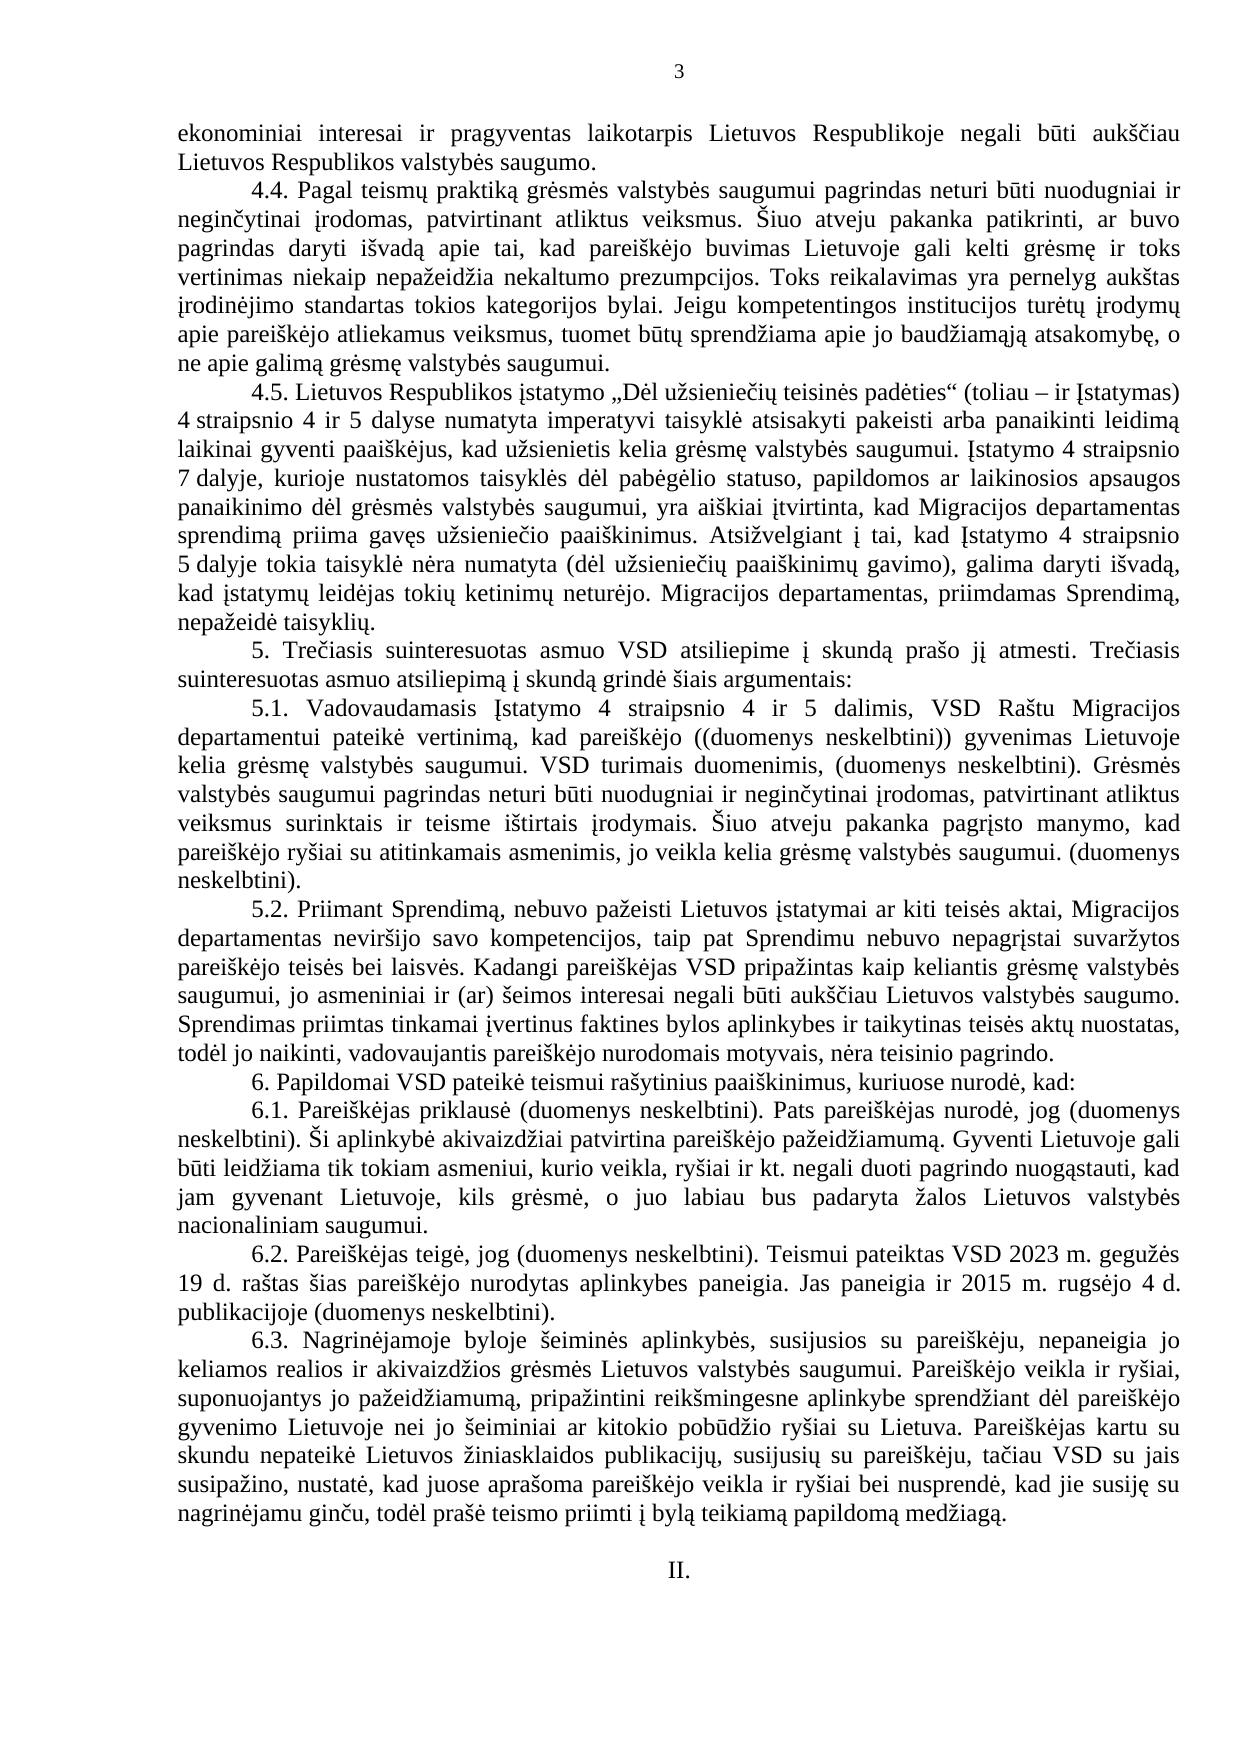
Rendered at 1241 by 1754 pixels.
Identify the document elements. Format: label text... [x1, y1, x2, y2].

text 5. Trečiasis suinteresuotas asmuo VSD atsiliepime į skundą prašo jį atmesti. Trečiasis suinteresuotas asmuo atsiliepimą į skundą grindė šiais argumentais: [177, 636, 1181, 693]
text 4.5. Lietuvos Respublikos įstatymo „Dėl užsieniečių teisinės padėties“ (toliau – ir Įstatymas) 4 straipsnio 4 ir 5 dalyse numatyta imperatyvi taisyklė atsisakyti pakeisti arba panaikinti leidimą laikinai gyventi paaiškėjus, kad užsienietis kelia grėsmę valstybės saugumui. Įstatymo 4 straipsnio 7 dalyje, kurioje nustatomos taisyklės dėl pabėgėlio statuso, papildomos ar laikinosios apsaugos panaikinimo dėl grėsmės valstybės saugumui, yra aiškiai įtvirtinta, kad Migracijos departamentas sprendimą priima gavęs užsieniečio paaiškinimus. Atsižvelgiant į tai, kad Įstatymo 4 straipsnio 5 dalyje tokia taisyklė nėra numatyta (dėl užsieniečių paaiškinimų gavimo), galima daryti išvadą, kad įstatymų leidėjas tokių ketinimų neturėjo. Migracijos departamentas, priimdamas Sprendimą, nepažeidė taisyklių. [177, 377, 1181, 636]
text II. [177, 1556, 1181, 1584]
text 6.1. Pareiškėjas priklausė (duomenys neskelbtini). Pats pareiškėjas nurodė, jog (duomenys neskelbtini). Ši aplinkybė akivaizdžiai patvirtina pareiškėjo pažeidžiamumą. Gyventi Lietuvoje gali būti leidžiama tik tokiam asmeniui, kurio veikla, ryšiai ir kt. negali duoti pagrindo nuogąstauti, kad jam gyvenant Lietuvoje, kils grėsmė, o juo labiau bus padaryta žalos Lietuvos valstybės nacionaliniam saugumui. [177, 1096, 1181, 1239]
text 6. Papildomai VSD pateikė teismui rašytinius paaiškinimus, kuriuose nurodė, kad: [177, 1067, 1181, 1096]
text 4.4. Pagal teismų praktiką grėsmės valstybės saugumui pagrindas neturi būti nuodugniai ir neginčytinai įrodomas, patvirtinant atliktus veiksmus. Šiuo atveju pakanka patikrinti, ar buvo pagrindas daryti išvadą apie tai, kad pareiškėjo buvimas Lietuvoje gali kelti grėsmę ir toks vertinimas niekaip nepažeidžia nekaltumo prezumpcijos. Toks reikalavimas yra pernelyg aukštas įrodinėjimo standartas tokios kategorijos bylai. Jeigu kompetentingos institucijos turėtų įrodymų apie pareiškėjo atliekamus veiksmus, tuomet būtų sprendžiama apie jo baudžiamąją atsakomybę, o ne apie galimą grėsmę valstybės saugumui. [177, 176, 1181, 377]
text 6.2. Pareiškėjas teigė, jog (duomenys neskelbtini). Teismui pateiktas VSD 2023 m. gegužės 19 d. raštas šias pareiškėjo nurodytas aplinkybes paneigia. Jas paneigia ir 2015 m. rugsėjo 4 d. publikacijoje (duomenys neskelbtini). [177, 1239, 1181, 1326]
text 5.1. Vadovaudamasis Įstatymo 4 straipsnio 4 ir 5 dalimis, VSD Raštu Migracijos departamentui pateikė vertinimą, kad pareiškėjo ((duomenys neskelbtini)) gyvenimas Lietuvoje kelia grėsmę valstybės saugumui. VSD turimais duomenimis, (duomenys neskelbtini). Grėsmės valstybės saugumui pagrindas neturi būti nuodugniai ir neginčytinai įrodomas, patvirtinant atliktus veiksmus surinktais ir teisme ištirtais įrodymais. Šiuo atveju pakanka pagrįsto manymo, kad pareiškėjo ryšiai su atitinkamais asmenimis, jo veikla kelia grėsmę valstybės saugumui. (duomenys neskelbtini). [177, 693, 1181, 894]
text 5.2. Priimant Sprendimą, nebuvo pažeisti Lietuvos įstatymai ar kiti teisės aktai, Migracijos departamentas neviršijo savo kompetencijos, taip pat Sprendimu nebuvo nepagrįstai suvaržytos pareiškėjo teisės bei laisvės. Kadangi pareiškėjas VSD pripažintas kaip keliantis grėsmę valstybės saugumui, jo asmeniniai ir (ar) šeimos interesai negali būti aukščiau Lietuvos valstybės saugumo. Sprendimas priimtas tinkamai įvertinus faktines bylos aplinkybes ir taikytinas teisės aktų nuostatas, todėl jo naikinti, vadovaujantis pareiškėjo nurodomais motyvais, nėra teisinio pagrindo. [177, 894, 1181, 1067]
text ekonominiai interesai ir pragyventas laikotarpis Lietuvos Respublikoje negali būti aukščiau Lietuvos Respublikos valstybės saugumo. [177, 118, 1181, 176]
text 6.3. Nagrinėjamoje byloje šeiminės aplinkybės, susijusios su pareiškėju, nepaneigia jo keliamos realios ir akivaizdžios grėsmės Lietuvos valstybės saugumui. Pareiškėjo veikla ir ryšiai, suponuojantys jo pažeidžiamumą, pripažintini reikšmingesne aplinkybe sprendžiant dėl pareiškėjo gyvenimo Lietuvoje nei jo šeiminiai ar kitokio pobūdžio ryšiai su Lietuva. Pareiškėjas kartu su skundu nepateikė Lietuvos žiniasklaidos publikacijų, susijusių su pareiškėju, tačiau VSD su jais susipažino, nustatė, kad juose aprašoma pareiškėjo veikla ir ryšiai bei nusprendė, kad jie susiję su nagrinėjamu ginču, todėl prašė teismo priimti į bylą teikiamą papildomą medžiagą. [177, 1326, 1181, 1527]
